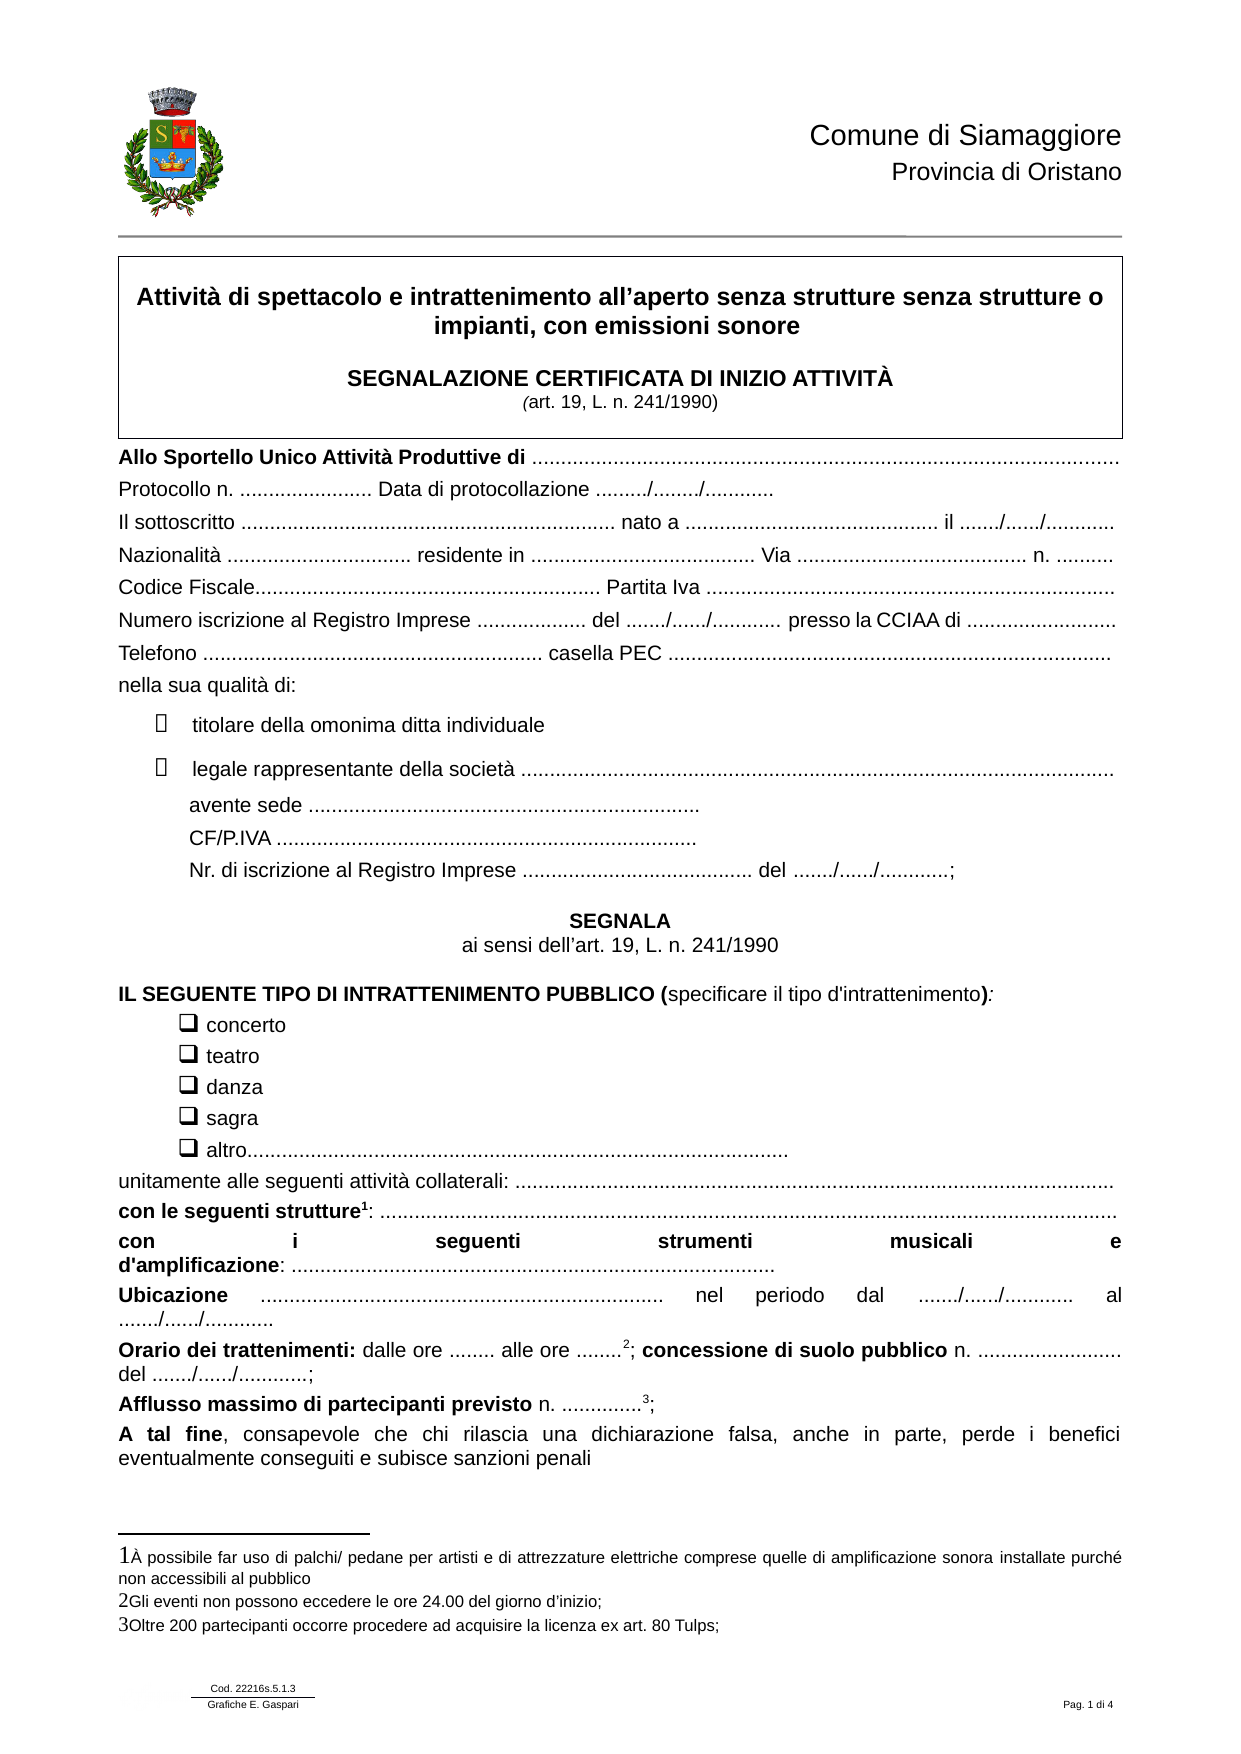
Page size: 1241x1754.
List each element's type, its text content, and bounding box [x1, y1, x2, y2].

text Orario dei trattenimenti: dalle ore ........ alle ore ........; concessione di suolo pubblico n. ......................... del ......./....../............; [118, 1337, 1122, 1385]
text  sagra [177, 1106, 1122, 1131]
text avente sede .................................................................... [189, 793, 1122, 817]
text Numero iscrizione al Registro Imprese ................... del ......./....../............ presso la CCIAA di .......................... [118, 608, 1122, 632]
text Il sottoscritto ................................................................. nato a ............................................ il ......./....../............ [118, 510, 1122, 534]
text  titolare della omonima ditta individuale [153, 706, 1122, 739]
text A tal fine, consapevole che chi rilascia una dichiarazione falsa, anche in parte, perde i benefici eventualmente conseguiti e subisce sanzioni penali [118, 1422, 1122, 1470]
text  legale rappresentante della società ....................................................................................................... [153, 749, 1122, 783]
text Nazionalità ................................ residente in ....................................... Via ........................................ n. .......... [118, 542, 1122, 566]
text Oltre 200 partecipanti occorre procedere ad acquisire la licenza ex art. 80 Tulps; [118, 1612, 1122, 1636]
text ai sensi dell’art. 19, L. n. 241/1990 [118, 933, 1122, 957]
text SEGNALA [118, 909, 1122, 933]
text con i seguenti strumenti musicali e d'amplificazione: .................................................................................... [118, 1229, 1122, 1277]
text Telefono ........................................................... casella PEC ............................................................................. [118, 640, 1122, 664]
text unitamente alle seguenti attività collaterali: ........................................................................................................ [118, 1169, 1122, 1193]
text Gli eventi non possono eccedere le ore 24.00 del giorno d’inizio; [118, 1588, 1122, 1612]
text Afflusso massimo di partecipanti previsto n. ..............; [118, 1392, 1122, 1416]
text Codice Fiscale............................................................ Partita Iva ....................................................................... [118, 575, 1122, 599]
text Ubicazione ...................................................................... nel periodo dal ......./....../............ al ......./....../............ [118, 1283, 1122, 1331]
text  teatro [177, 1044, 1122, 1069]
table_header Attività di spettacolo e intrattenimento all’aperto senza strutture senza strutture o impianti, con emissioni sonore SEGNALAZIONE CERTIFICATA DI INIZIO ATTIVITÀ (art. 19, L. n. 241/1990) [119, 257, 1122, 437]
text Provincia di Oristano [224, 157, 1122, 185]
text CF/P.IVA ......................................................................... [189, 825, 1122, 849]
text Protocollo n. ....................... Data di protocollazione ........./......../............ [118, 477, 1122, 501]
text con le seguenti strutture: ................................................................................................................................ [118, 1199, 1122, 1223]
text  concerto [177, 1012, 1122, 1037]
text nella sua qualità di: [118, 673, 1122, 697]
text Nr. di iscrizione al Registro Imprese ........................................ del ......./....../............; [189, 858, 1122, 882]
text  danza [177, 1075, 1122, 1100]
picture [122, 87, 224, 219]
text IL SEGUENTE TIPO DI INTRATTENIMENTO PUBBLICO (specificare il tipo d'intrattenimento): [118, 982, 1122, 1006]
text Comune di Siamaggiore [224, 118, 1122, 152]
text À possibile far uso di palchi/ pedane per artisti e di attrezzature elettriche comprese quelle di amplificazione sonora installate purché non accessibili al pubblico [118, 1540, 1122, 1588]
text  altro.............................................................................................. [177, 1137, 1122, 1162]
text Allo Sportello Unico Attività Produttive di [118, 445, 1122, 469]
